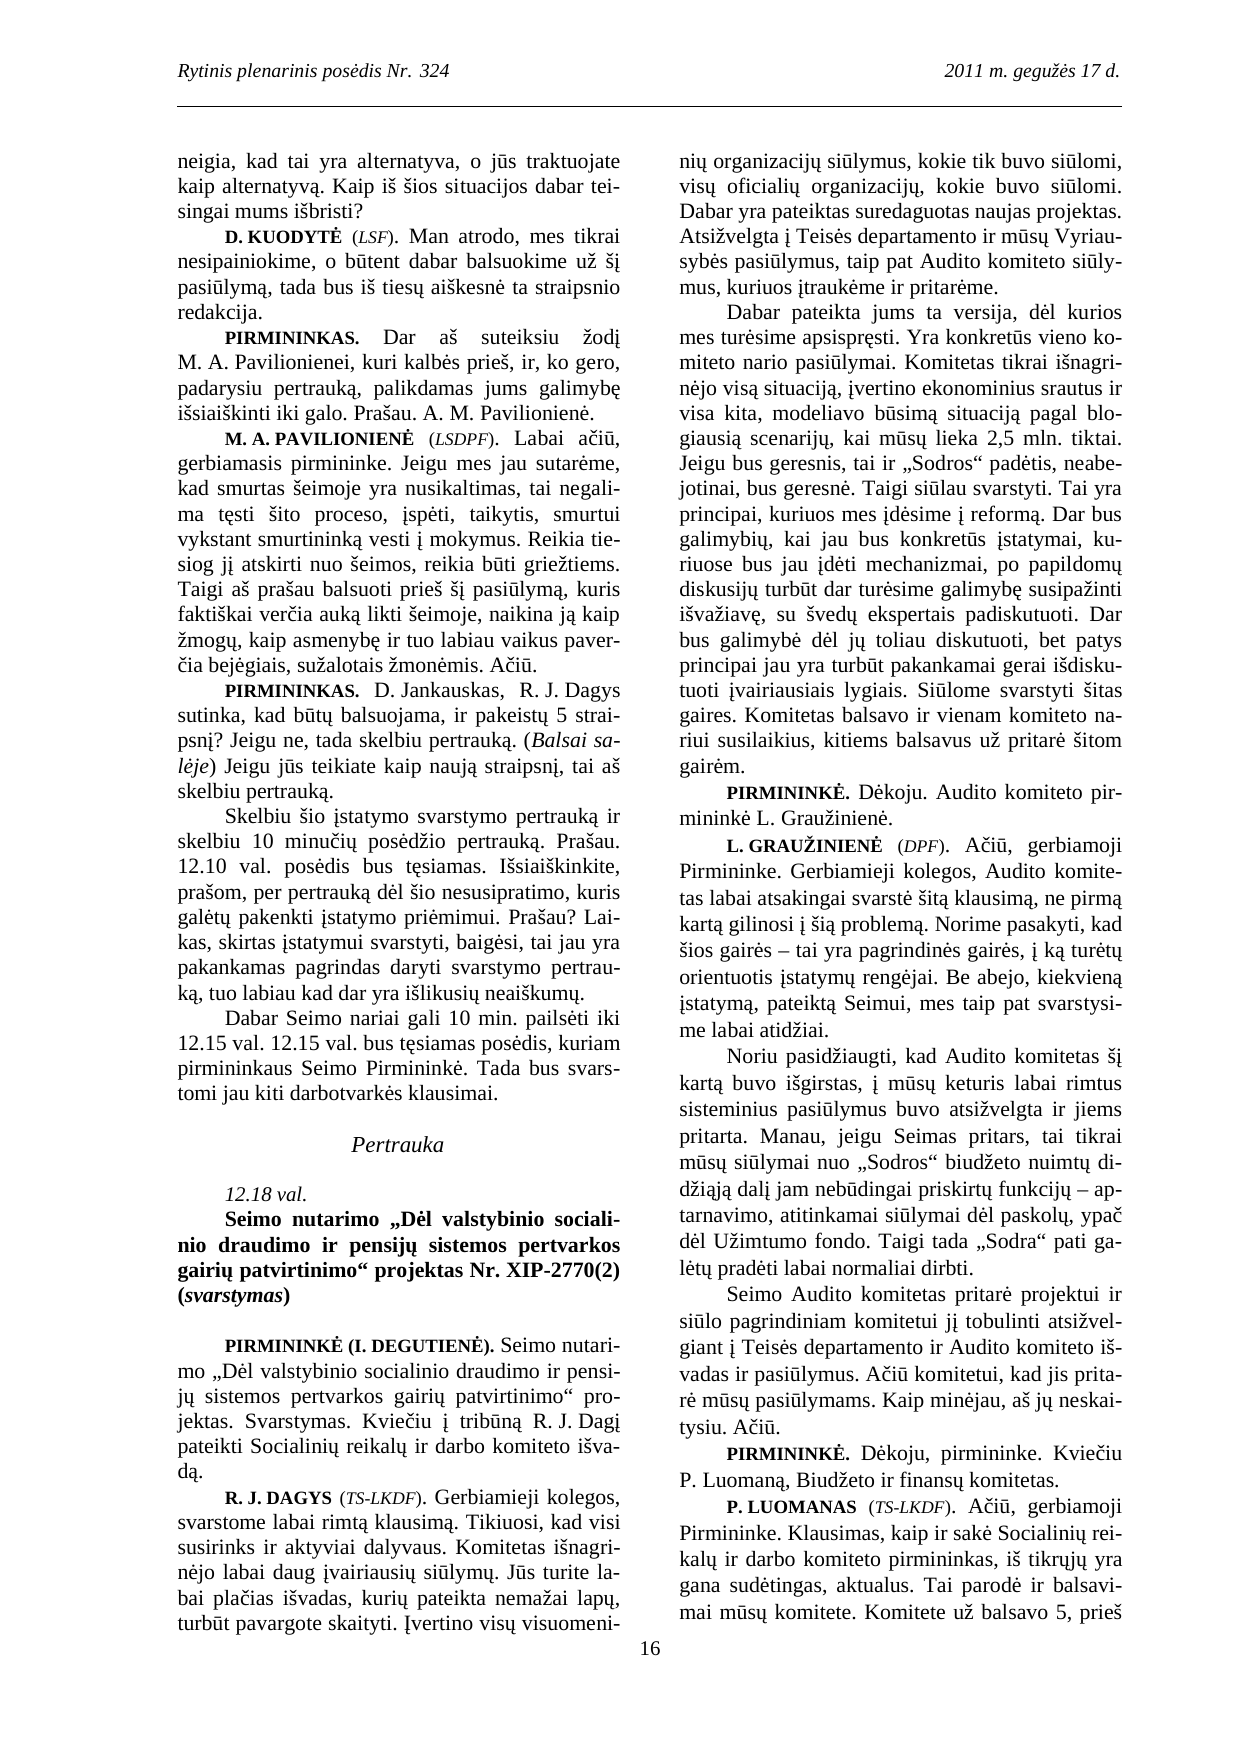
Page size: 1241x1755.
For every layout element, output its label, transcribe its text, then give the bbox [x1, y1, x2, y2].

text nių or­ga­ni­za­ci­jų siū­ly­mus, ko­kie tik bu­vo siū­lo­mi, vi­sų ofi­cia­lių or­ga­ni­za­ci­jų, ko­kie bu­vo siū­lo­mi. Da­bar yra pa­teik­tas su­re­da­guo­tas nau­jas pro­jek­tas. At­si­žvelg­ta į Tei­sės de­par­ta­men­to ir mū­sų Vy­riau­sy­bės pa­siū­ly­mus, taip pat Au­di­to ko­mi­te­to siū­ly­mus, ku­riuos įtrau­kė­me ir pri­ta­rė­me. [679, 148, 1122, 299]
text PIRMININKAS. D. Jan­kaus­kas, R. J. Da­gys su­tin­ka, kad bū­tų bal­suo­ja­ma, ir pa­keis­tų 5 strai­ps­nį? Jei­gu ne, ta­da skel­biu per­trau­ką. (Bal­sai sa­lė­je) Jei­gu jūs tei­kia­te kaip nau­ją straips­nį, tai aš skel­biu per­trau­ką. [177, 677, 620, 803]
text Da­bar Sei­mo na­riai ga­li 10 min. pail­sė­ti iki 12.15 val. 12.15 val. bus tę­sia­mas po­sė­dis, ku­riam pir­mi­nin­kaus Sei­mo Pir­mi­nin­kė. Ta­da bus svars­to­mi jau ki­ti dar­bo­tvarkės klau­si­mai. [177, 1005, 620, 1106]
text PIRMININKĖ. Dė­ko­ju, pir­mi­nin­ke. Kvie­čiu P. Luo­ma­ną, Biu­dže­to ir fi­nan­sų ko­mi­te­tas. [679, 1439, 1122, 1492]
text D. KUODYTĖ (LSF). Man at­ro­do, mes tik­rai ne­si­pai­nio­ki­me, o bū­tent da­bar bal­suo­ki­me už šį pa­siū­ly­mą, ta­da bus iš tie­sų aiš­kes­nė ta straips­nio re­dak­ci­ja. [177, 223, 620, 324]
text 12.18 val. [224, 1182, 620, 1206]
text PIRMININKAS. Dar aš su­teik­siu žo­dį M. A. Pa­vi­lio­nie­nei, ku­ri kal­bės prieš, ir, ko ge­ro, pa­da­ry­siu per­trau­ką, pa­lik­da­mas jums ga­li­my­bę iš­si­aiš­kin­ti iki ga­lo. Pra­šau. A. M. Pa­vi­lio­nie­nė. [177, 324, 620, 425]
text Sei­mo Au­di­to ko­mi­te­tas pri­ta­rė pro­jek­tui ir siū­lo pa­grin­di­niam ko­mi­te­tui jį to­bu­lin­ti at­si­žvel­giant į Tei­sės de­par­ta­men­to ir Au­di­to ko­mi­te­to iš­va­das ir pa­siū­ly­mus. Ačiū ko­mi­te­tui, kad jis pri­ta­rė mū­sų pa­siū­ly­mams. Kaip mi­nė­jau, aš jų ne­skai­ty­siu. Ačiū. [679, 1281, 1122, 1439]
text PIRMININKĖ. Dė­ko­ju. Au­di­to ko­mi­te­to pir­mi­nin­kė L. Grau­ži­nie­nė. [679, 778, 1122, 831]
text L. GRAUŽINIENĖ (DPF). Ačiū, ger­bia­mo­ji Pir­mi­nin­ke. Ger­bia­mie­ji ko­le­gos, Au­di­to ko­mi­te­tas la­bai at­sa­kin­gai svars­tė ši­tą klau­si­mą, ne pir­mą kar­tą gi­li­no­si į šią pro­ble­mą. No­ri­me pa­sa­ky­ti, kad šios gai­rės – tai yra pa­grin­di­nės gai­rės, į ką tu­rė­tų orien­tuo­tis įsta­ty­mų ren­gė­jai. Be abe­jo, kiek­vie­ną įsta­ty­mą, pa­teik­tą Sei­mui, mes taip pat svars­ty­si­me la­bai ati­džiai. [679, 831, 1122, 1042]
text M. A. PAVILIONIENĖ (LSDPF). La­bai ačiū, ger­bia­ma­sis pir­mi­nin­ke. Jei­gu mes jau su­ta­rė­me, kad smur­tas šei­mo­je yra nu­si­kal­ti­mas, tai ne­ga­li­ma tęs­ti ši­to pro­ce­so, įspė­ti, tai­ky­tis, smur­tui vyks­tant smur­ti­nin­ką ves­ti į mo­ky­mus. Rei­kia tie­siog jį at­skir­ti nuo šei­mos, rei­kia bū­ti griež­tiems. Tai­gi aš pra­šau bal­suo­ti prieš šį pa­siū­ly­mą, ku­ris fak­tiš­kai ver­čia au­ką lik­ti šei­mo­je, nai­ki­na ją kaip žmo­gų, kaip as­me­ny­bę ir tuo la­biau vai­kus pa­ver­čia be­jė­giais, su­ža­lo­tais žmo­nė­mis. Ačiū. [177, 425, 620, 677]
text PIRMININKĖ (I. DEGUTIENĖ). Sei­mo nu­ta­ri­mo „Dėl vals­ty­bi­nio so­cia­li­nio drau­di­mo ir pen­si­jų sis­te­mos per­tvar­kos gai­rių pa­tvir­ti­ni­mo“ pro­jek­tas. Svars­ty­mas. Kvie­čiu į tri­bū­ną R. J. Da­gį pa­teik­ti So­cia­li­nių rei­ka­lų ir dar­bo ko­mi­te­to iš­va­dą. [177, 1332, 620, 1484]
text R. J. DAGYS (TS-LKDF). Ger­bia­mie­ji ko­le­gos, svars­to­me la­bai rim­tą klau­si­mą. Ti­kiuo­si, kad vi­si su­si­rinks ir ak­ty­viai da­ly­vaus. Ko­mi­te­tas iš­nag­ri­nė­jo la­bai daug įvai­riau­sių siū­ly­mų. Jūs tu­ri­te la­bai pla­čias iš­va­das, ku­rių pa­teik­ta ne­ma­žai la­pų, tur­būt pa­var­go­te skai­ty­ti. Įver­ti­no vi­sų vi­suo­me­ni­ [177, 1484, 620, 1635]
text Skel­biu šio įsta­ty­mo svars­ty­mo per­trau­ką ir skel­biu 10 mi­nu­čių po­sė­džio per­trau­ką. Pra­šau. 12.10 val. po­sė­dis bus tę­sia­mas. Iš­si­aiš­kin­ki­te, pra­šom, per per­trau­ką dėl šio nesu­si­pra­ti­mo, ku­ris ga­lė­tų pa­kenk­ti įsta­ty­mo pri­ėmi­mui. Pra­šau? Lai­kas, skir­tas įsta­ty­mui svars­ty­ti, bai­gė­si, tai jau yra pa­kan­ka­mas pa­grin­das da­ry­ti svars­ty­mo per­trau­ką, tuo la­biau kad dar yra iš­li­ku­sių ne­aiš­ku­mų. [177, 803, 620, 1005]
text No­riu pa­si­džiaug­ti, kad Au­di­to ko­mi­te­tas šį kar­tą bu­vo iš­girs­tas, į mū­sų ke­tu­ris la­bai rim­tus sis­te­mi­nius pa­siū­ly­mus bu­vo at­si­žvelg­ta ir jiems pri­tar­ta. Ma­nau, jei­gu Sei­mas pri­tars, tai tik­rai mū­sų siū­ly­mai nuo „Sod­ros“ biu­dže­to nuim­tų di­dži­ą­ją da­lį jam ne­bū­din­gai pri­skir­tų funk­ci­jų – ap­tar­na­vi­mo, ati­tin­ka­mai siū­ly­mai dėl pa­sko­lų, ypač dėl Už­im­tu­mo fon­do. Tai­gi ta­da „Sod­ra“ pa­ti ga­lė­tų pra­dė­ti la­bai nor­ma­liai dirb­ti. [679, 1042, 1122, 1281]
text P. LUOMANAS (TS-LKDF). Ačiū, ger­bia­mo­ji Pir­mi­nin­ke. Klau­si­mas, kaip ir sa­kė So­cia­li­nių rei­ka­lų ir dar­bo ko­mi­te­to pir­mi­nin­kas, iš tik­rų­jų yra ga­na su­dė­tin­gas, ak­tu­a­lus. Tai pa­ro­dė ir bal­sa­vi­mai mū­sų ko­mi­te­te. Ko­mi­te­te už bal­sa­vo 5, prieš [679, 1492, 1122, 1624]
text Per­trau­ka [177, 1131, 620, 1157]
text Sei­mo nu­ta­ri­mo „Dėl vals­ty­bi­nio so­cia­li­nio drau­di­mo ir pen­si­jų sis­te­mos per­tvar­kos gai­rių pa­tvir­ti­ni­mo“ pro­jek­tas Nr. XIP-2770(2) (svars­ty­mas) [177, 1206, 620, 1307]
text Da­bar pa­teik­ta jums ta ver­si­ja, dėl ku­rios mes tu­rė­si­me ap­si­spręs­ti. Yra kon­kre­tūs vie­no ko­mi­te­to na­rio pa­siū­ly­mai. Ko­mi­te­tas tik­rai iš­nag­ri­nė­jo vi­są si­tu­a­ci­ją, įver­ti­no eko­no­mi­nius srau­tus ir vi­sa ki­ta, mo­de­lia­vo bū­si­mą si­tu­a­ci­ją pa­gal blo­giau­sią sce­na­ri­jų, kai mū­sų lie­ka 2,5 mln. tik­tai. Jei­gu bus ge­res­nis, tai ir „Sod­ros“ pa­dė­tis, ne­abe­jo­ti­nai, bus ge­res­nė. Tai­gi siū­lau svars­ty­ti. Tai yra prin­ci­pai, ku­riuos mes įdė­si­me į re­for­mą. Dar bus ga­li­my­bių, kai jau bus kon­kre­tūs įsta­ty­mai, ku­riuo­se bus jau įdė­ti me­cha­niz­mai, po pa­pil­do­mų dis­ku­si­jų tur­būt dar tu­rė­si­me ga­li­my­bę su­si­pa­žin­ti iš­va­žia­vę, su šve­dų eks­per­tais pa­dis­ku­tuo­ti. Dar bus ga­li­my­bė dėl jų to­liau dis­ku­tuo­ti, bet pa­tys prin­ci­pai jau yra tur­būt pa­kan­ka­mai ge­rai iš­dis­ku­tuo­ti įvai­riau­siais ly­giais. Siū­lo­me svars­ty­ti ši­tas gai­res. Ko­mi­te­tas bal­sa­vo ir vie­nam ko­mi­te­to na­riui su­si­lai­kius, ki­tiems bal­sa­vus už pri­ta­rė ši­tom gai­rėm. [679, 299, 1122, 778]
text nei­gia, kad tai yra al­ter­na­ty­va, o jūs trak­tuo­ja­te kaip al­ter­na­ty­vą. Kaip iš šios si­tu­a­ci­jos da­bar tei­sin­gai mums iš­bris­ti? [177, 148, 620, 223]
